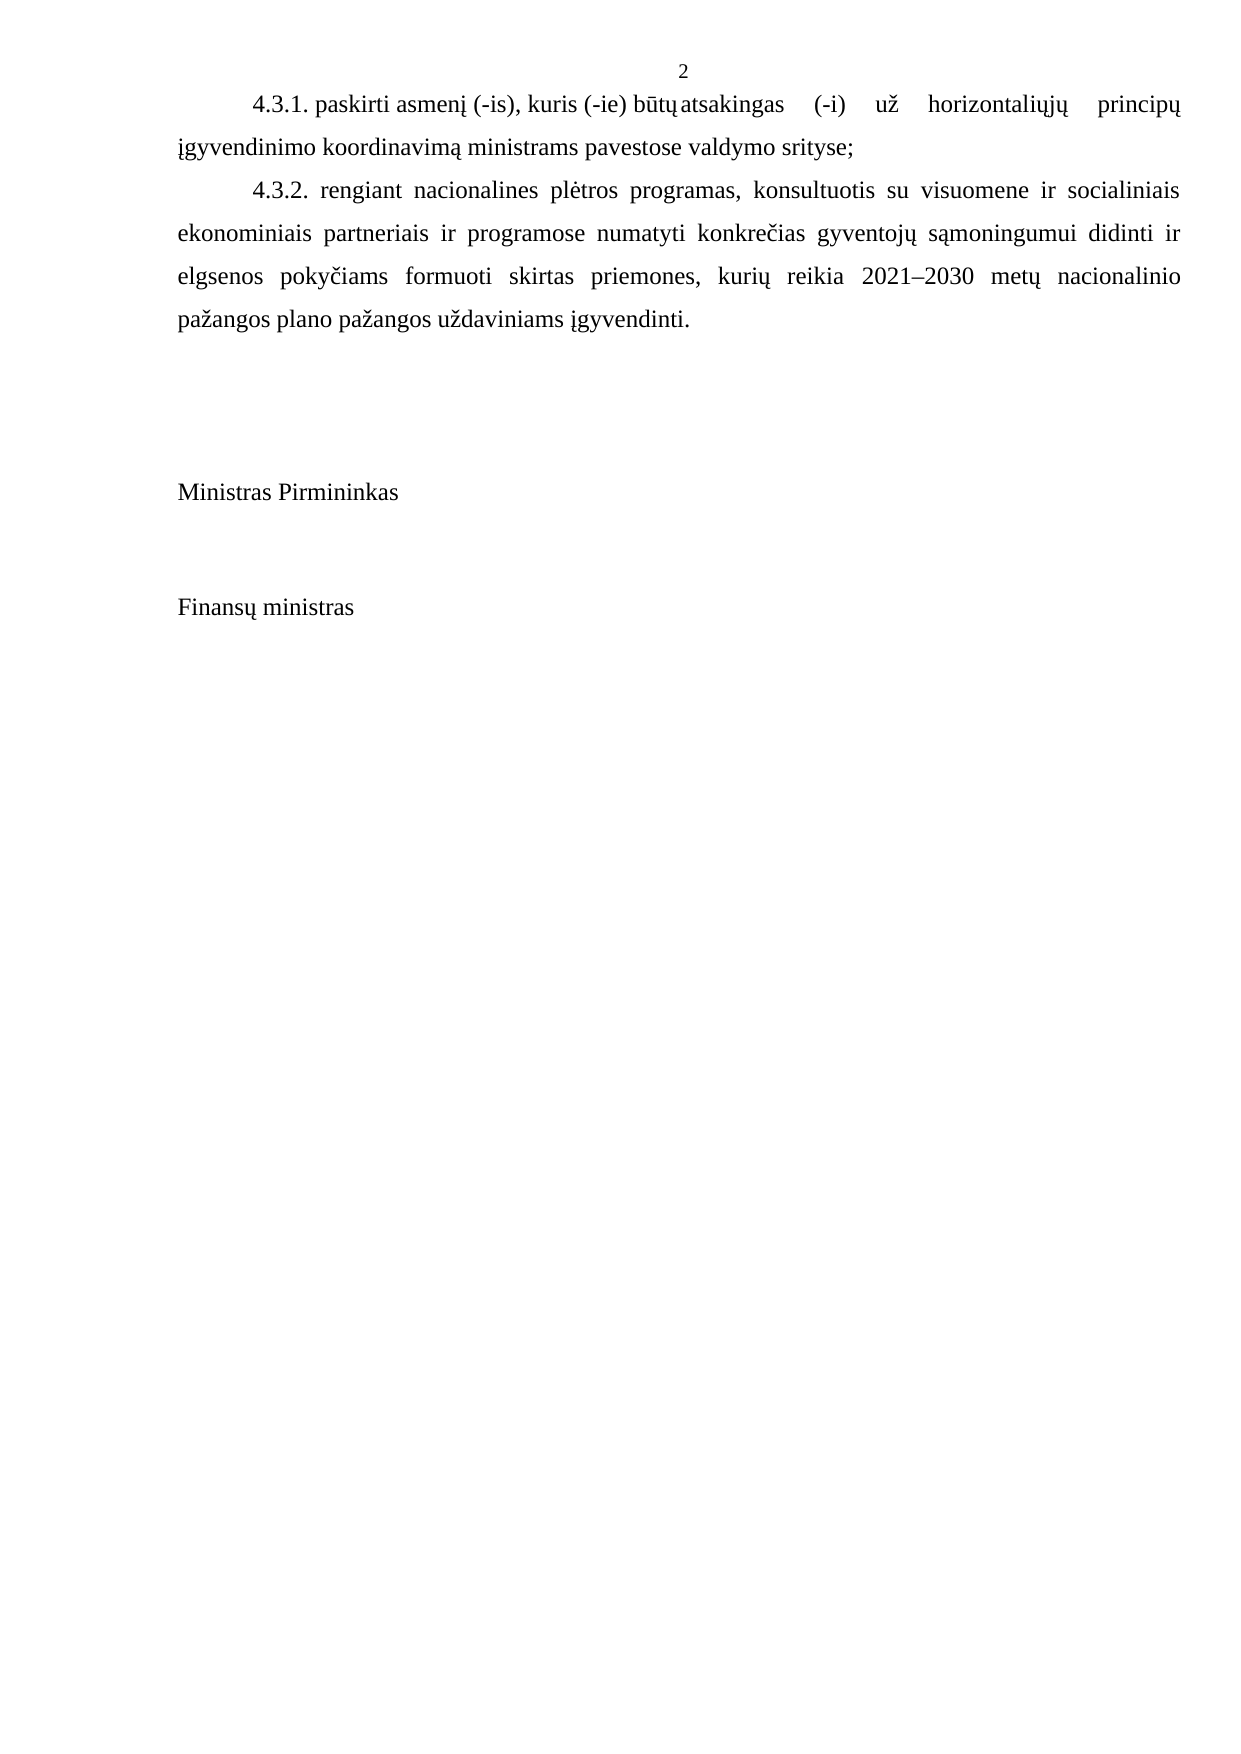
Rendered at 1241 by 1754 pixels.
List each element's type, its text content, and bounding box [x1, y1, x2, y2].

text Finansų ministras [177, 592, 1181, 621]
text 4.3.2. rengiant nacionalines plėtros programas, konsultuotis su visuomene ir socialiniais ekonominiais partneriais ir programose numatyti konkrečias gyventojų sąmoningumui didinti ir elgsenos pokyčiams formuoti skirtas priemones, kurių reikia 2021–2030 metų nacionalinio pažangos plano pažangos uždaviniams įgyvendinti. [177, 175, 1181, 333]
text 4.3.1. paskirti asmenį (-is), kuris (-ie) būtų atsakingas (-i) už horizontaliųjų principų įgyvendinimo koordinavimą ministrams pavestose valdymo srityse; [177, 89, 1181, 161]
text Ministras Pirmininkas [177, 477, 1181, 506]
